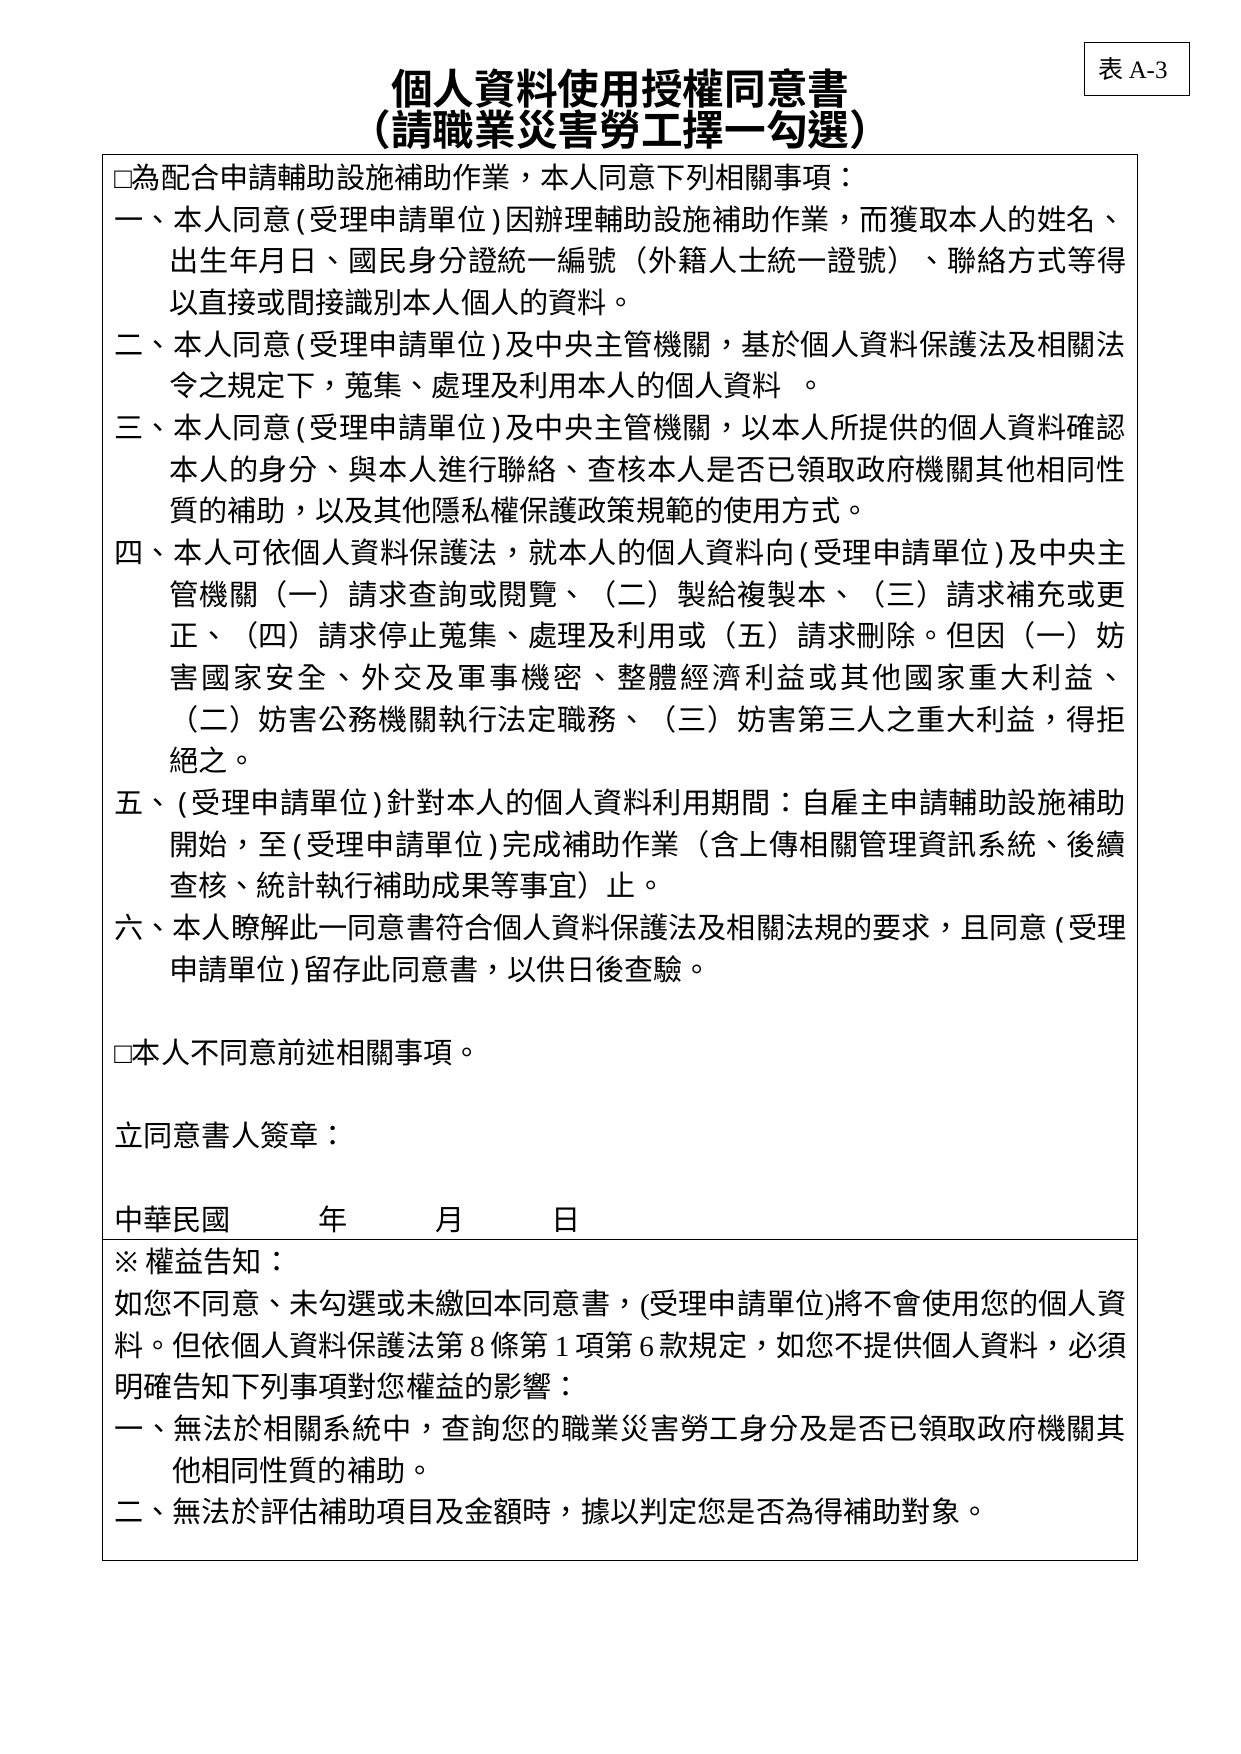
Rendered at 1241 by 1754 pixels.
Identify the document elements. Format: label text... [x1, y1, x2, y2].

text （請職業災害勞工擇一勾選） [177, 112, 1063, 154]
table_header □為配合申請輔助設施補助作業，本人同意下列相關事項： 一、本人同意(受理申請單位)因辦理輔助設施補助作業，而獲取本人的姓名、出生年月日、國民身分證統一編號（外籍人士統一證號）、聯絡方式等得以直接或間接識別本人個人的資料。 二、本人同意(受理申請單位)及中央主管機關，基於個人資料保護法及相關法令之規定下，蒐集、處理及利用本人的個人資料 。 三、本人同意(受理申請單位)及中央主管機關，以本人所提供的個人資料確認本人的身分、與本人進行聯絡、查核本人是否已領取政府機關其他相同性質的補助，以及其他隱私權保護政策規範的使用方式。 四、本人可依個人資料保護法，就本人的個人資料向(受理申請單位)及中央主管機關（一）請求查詢或閱覽、（二）製給複製本、（三）請求補充或更正、（四）請求停止蒐集、處理及利用或（五）請求刪除。但因（一）妨害國家安全、外交及軍事機密、整體經濟利益或其他國家重大利益、（二）妨害公務機關執行法定職務、（三）妨害第三人之重大利益，得拒絕之。 五、(受理申請單位)針對本人的個人資料利用期間：自雇主申請輔助設施補助開始，至(受理申請單位)完成補助作業（含上傳相關管理資訊系統、後續查核、統計執行補助成果等事宜）止。 六、本人瞭解此一同意書符合個人資料保護法及相關法規的要求，且同意(受理申請單位)留存此同意書，以供日後查驗。 □本人不同意前述相關事項。 立同意書人簽章： 中華民國 年 月 日 [103, 155, 1137, 1238]
text 表A-3 [1098, 50, 1174, 86]
text 個人資料使用授權同意書 [177, 71, 1063, 112]
table_cell ※ 權益告知： 如您不同意、未勾選或未繳回本同意書，(受理申請單位)將不會使用您的個人資料。但依個人資料保護法第8條第1項第6款規定，如您不提供個人資料，必須明確告知下列事項對您權益的影響： 一、無法於相關系統中，查詢您的職業災害勞工身分及是否已領取政府機關其他相同性質的補助。 二、無法於評估補助項目及金額時，據以判定您是否為得補助對象。 [103, 1240, 1137, 1560]
text [1085, 43, 1189, 95]
